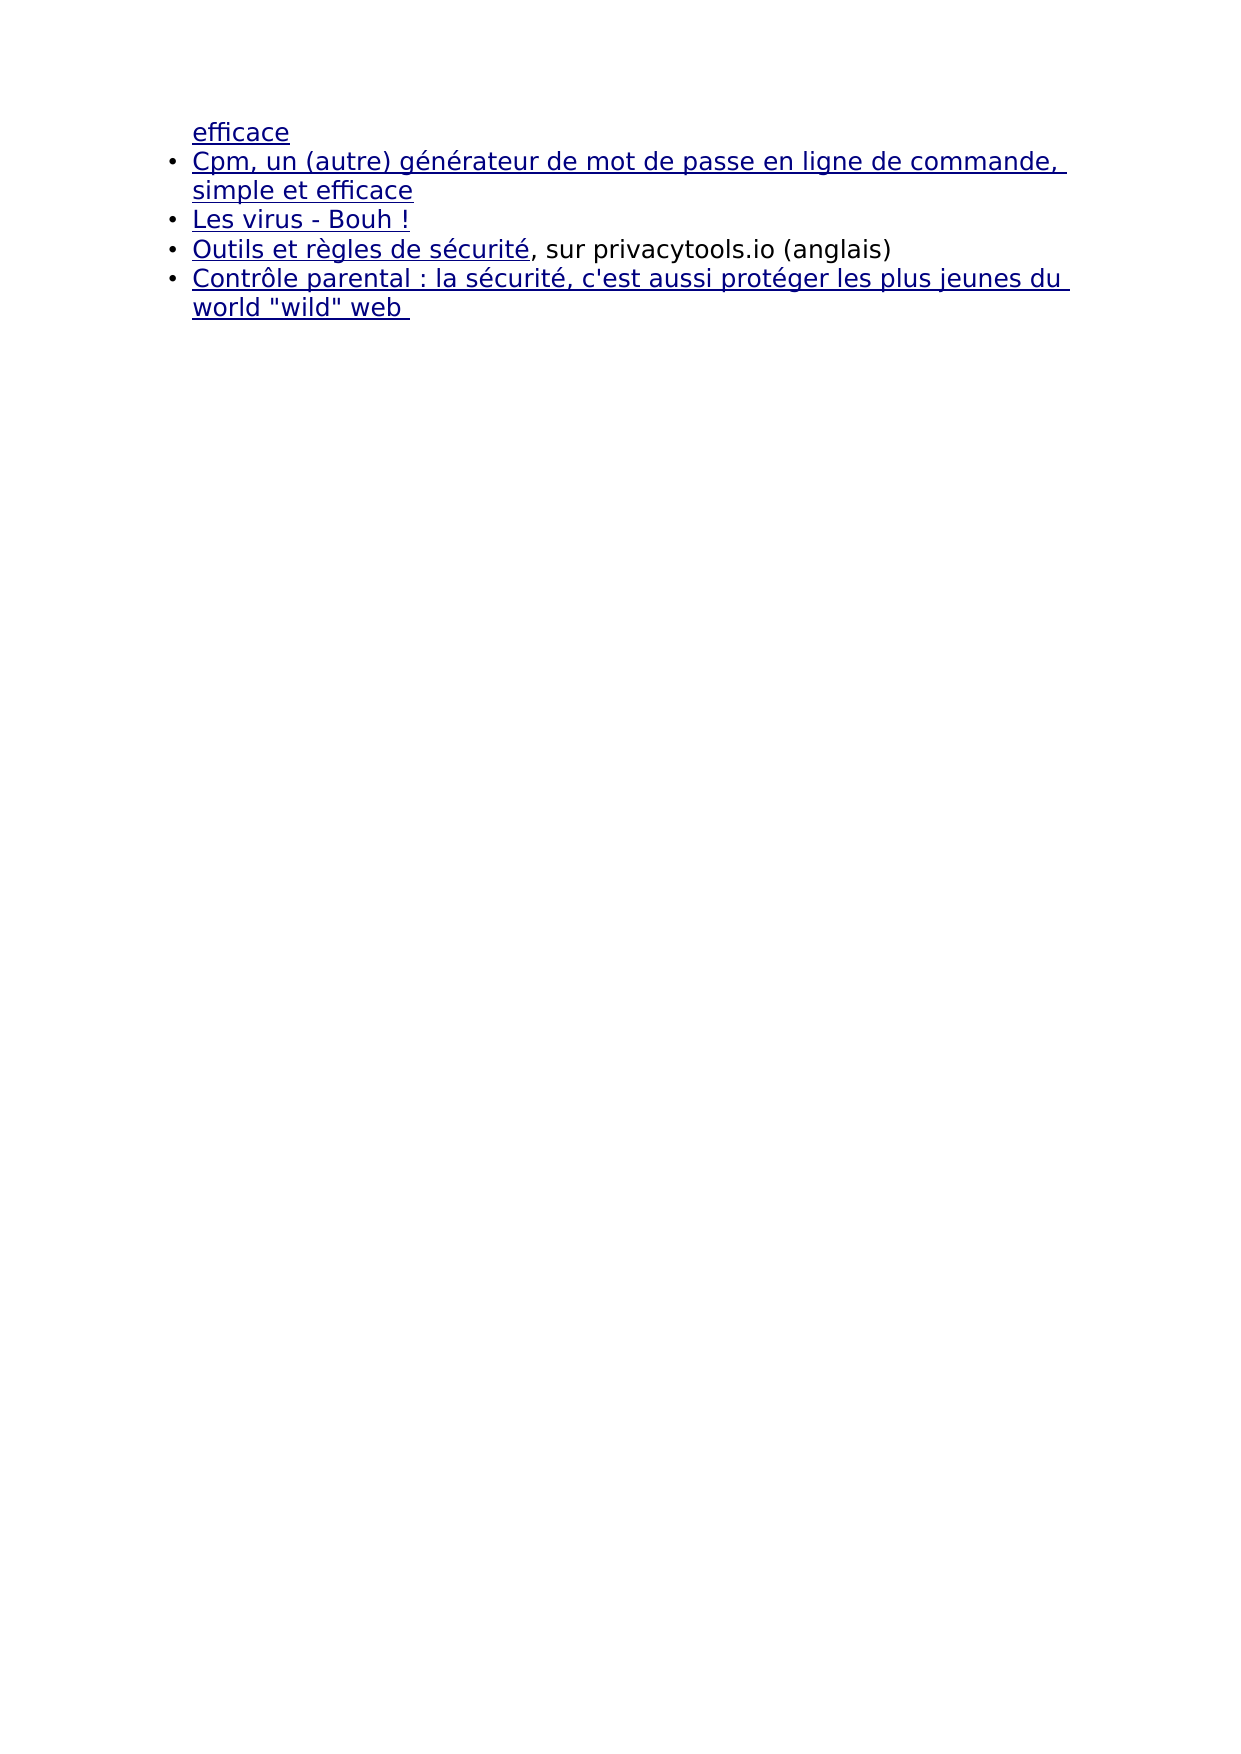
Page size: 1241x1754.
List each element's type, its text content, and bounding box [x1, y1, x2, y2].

list efficace [177, 118, 1122, 147]
list Cpm, un (autre) générateur de mot de passe en ligne de commande, simple et efficace [177, 147, 1122, 206]
list Outils et règles de sécurité, sur privacytools.io (anglais) [177, 235, 1122, 264]
list Contrôle parental : la sécurité, c'est aussi protéger les plus jeunes du world "wild" web [177, 264, 1122, 322]
list Les virus - Bouh ! [177, 206, 1122, 235]
